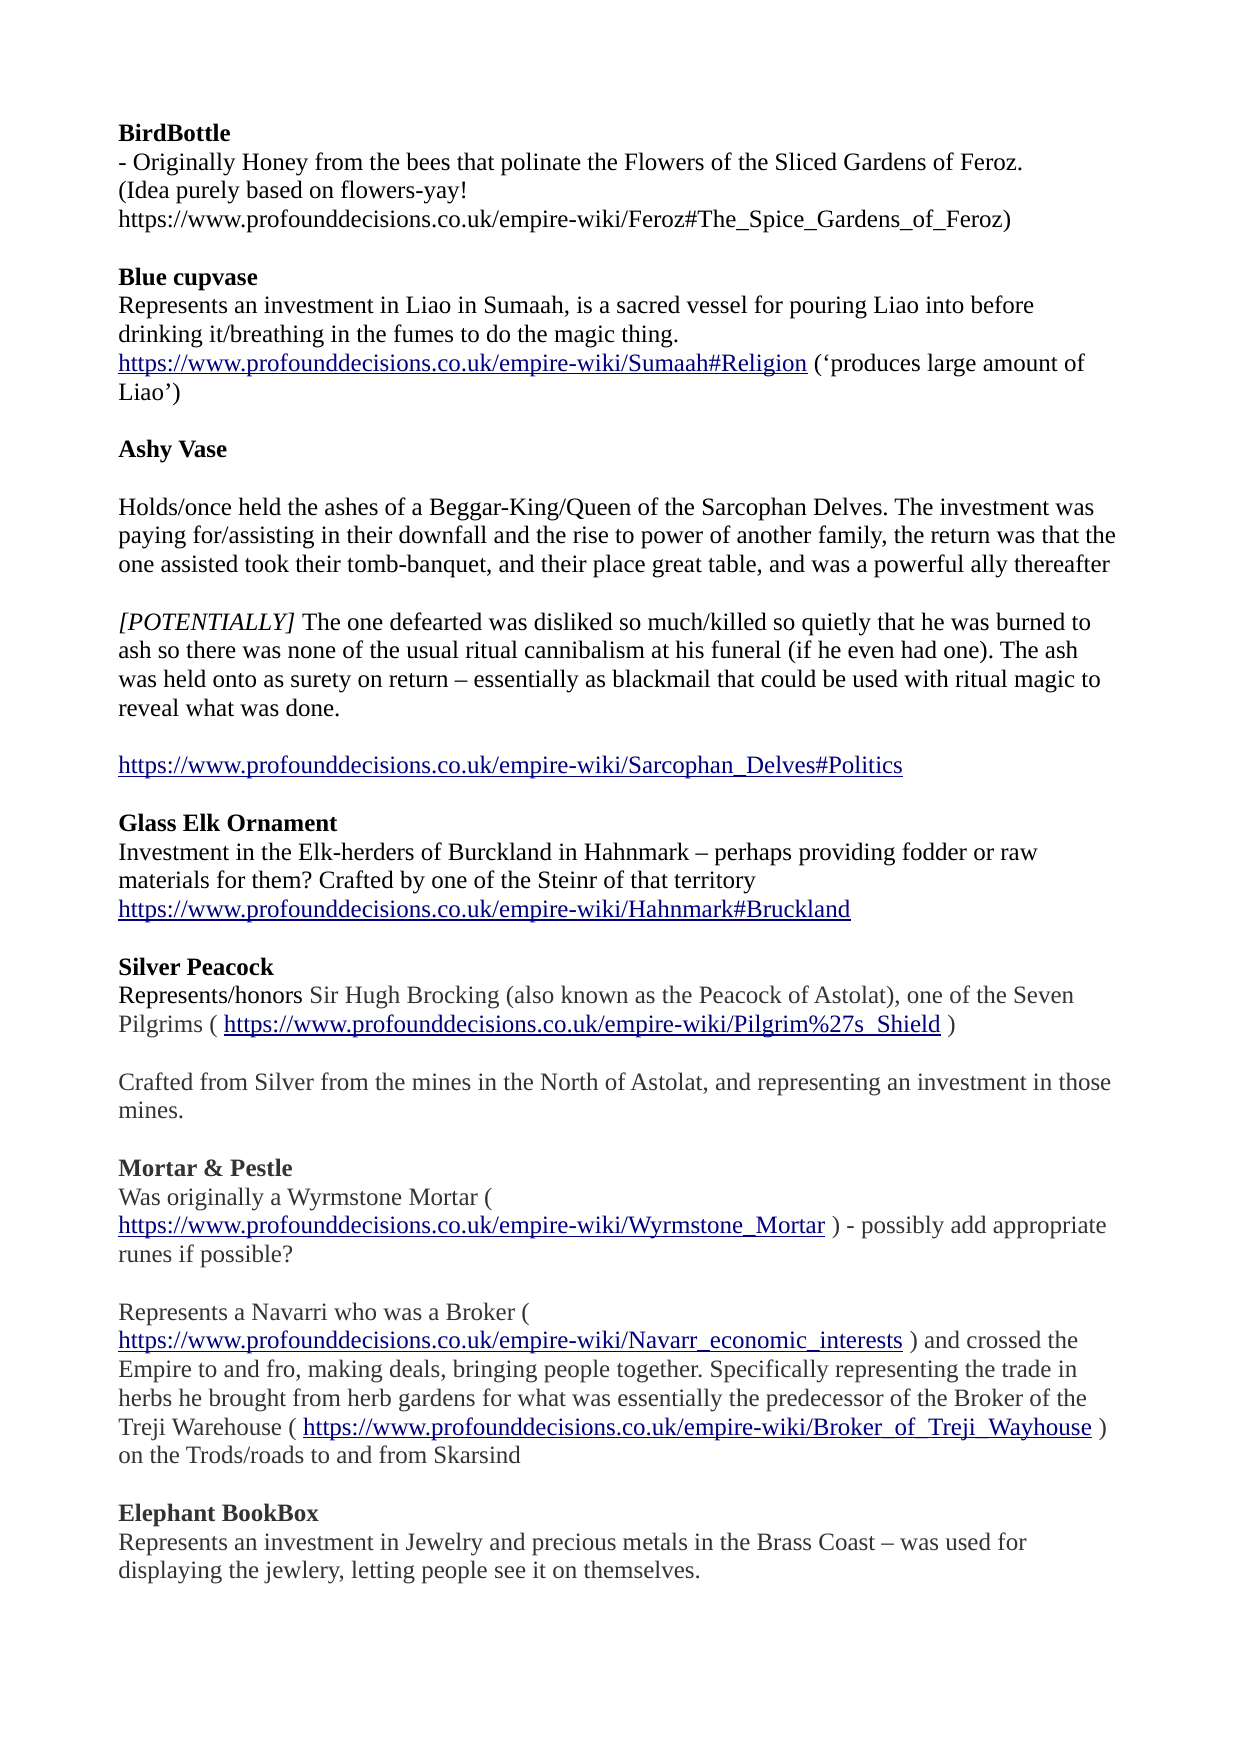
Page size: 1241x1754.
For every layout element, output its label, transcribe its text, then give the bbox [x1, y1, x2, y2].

text Crafted from Silver from the mines in the North of Astolat, and representing an investment in those mines. [118, 1067, 1122, 1124]
text Elephant BookBox [118, 1498, 1122, 1527]
text Was originally a Wyrmstone Mortar ( https://www.profounddecisions.co.uk/empire-wiki/Wyrmstone_Mortar ) - possibly add appropriate runes if possible? [118, 1182, 1122, 1268]
text Represents/honors Sir Hugh Brocking (also known as the Peacock of Astolat), one of the Seven Pilgrims ( https://www.profounddecisions.co.uk/empire-wiki/Pilgrim%27s_Shield ) [118, 981, 1122, 1067]
text [POTENTIALLY] The one defearted was disliked so much/killed so quietly that he was burned to ash so there was none of the usual ritual cannibalism at his funeral (if he even had one). The ash was held onto as surety on return – essentially as blackmail that could be used with ritual magic to reveal what was done. [118, 607, 1122, 722]
text (Idea purely based on flowers-yay! https://www.profounddecisions.co.uk/empire-wiki/Feroz#The_Spice_Gardens_of_Feroz) [118, 176, 1122, 233]
text Holds/once held the ashes of a Beggar-King/Queen of the Sarcophan Delves. The investment was paying for/assisting in their downfall and the rise to power of another family, the return was that the one assisted took their tomb-banquet, and their place great table, and was a powerful ally thereafter [118, 492, 1122, 578]
text Mortar & Pestle [118, 1153, 1122, 1182]
text Silver Peacock [118, 952, 1122, 981]
text https://www.profounddecisions.co.uk/empire-wiki/Sumaah#Religion (‘produces large amount of Liao’) [118, 348, 1122, 406]
text https://www.profounddecisions.co.uk/empire-wiki/Hahnmark#Bruckland [118, 894, 1122, 923]
text BirdBottle [118, 118, 1122, 147]
text Represents an investment in Jewelry and precious metals in the Brass Coast – was used for displaying the jewlery, letting people see it on themselves. [118, 1527, 1122, 1584]
text Investment in the Elk-herders of Burckland in Hahnmark – perhaps providing fodder or raw materials for them? Crafted by one of the Steinr of that territory [118, 837, 1122, 894]
text Represents an investment in Liao in Sumaah, is a sacred vessel for pouring Liao into before drinking it/breathing in the fumes to do the magic thing. [118, 291, 1122, 348]
text Glass Elk Ornament [118, 808, 1122, 837]
text Blue cupvase [118, 262, 1122, 291]
text https://www.profounddecisions.co.uk/empire-wiki/Sarcophan_Delves#Politics [118, 751, 1122, 779]
text - Originally Honey from the bees that polinate the Flowers of the Sliced Gardens of Feroz. [118, 147, 1122, 176]
text Represents a Navarri who was a Broker ( https://www.profounddecisions.co.uk/empire-wiki/Navarr_economic_interests ) and crossed the Empire to and fro, making deals, bringing people together. Specifically representing the trade in herbs he brought from herb gardens for what was essentially the predecessor of the Broker of the Treji Warehouse ( https://www.profounddecisions.co.uk/empire-wiki/Broker_of_Treji_Wayhouse ) on the Trods/roads to and from Skarsind [118, 1297, 1122, 1469]
text Ashy Vase [118, 434, 1122, 463]
